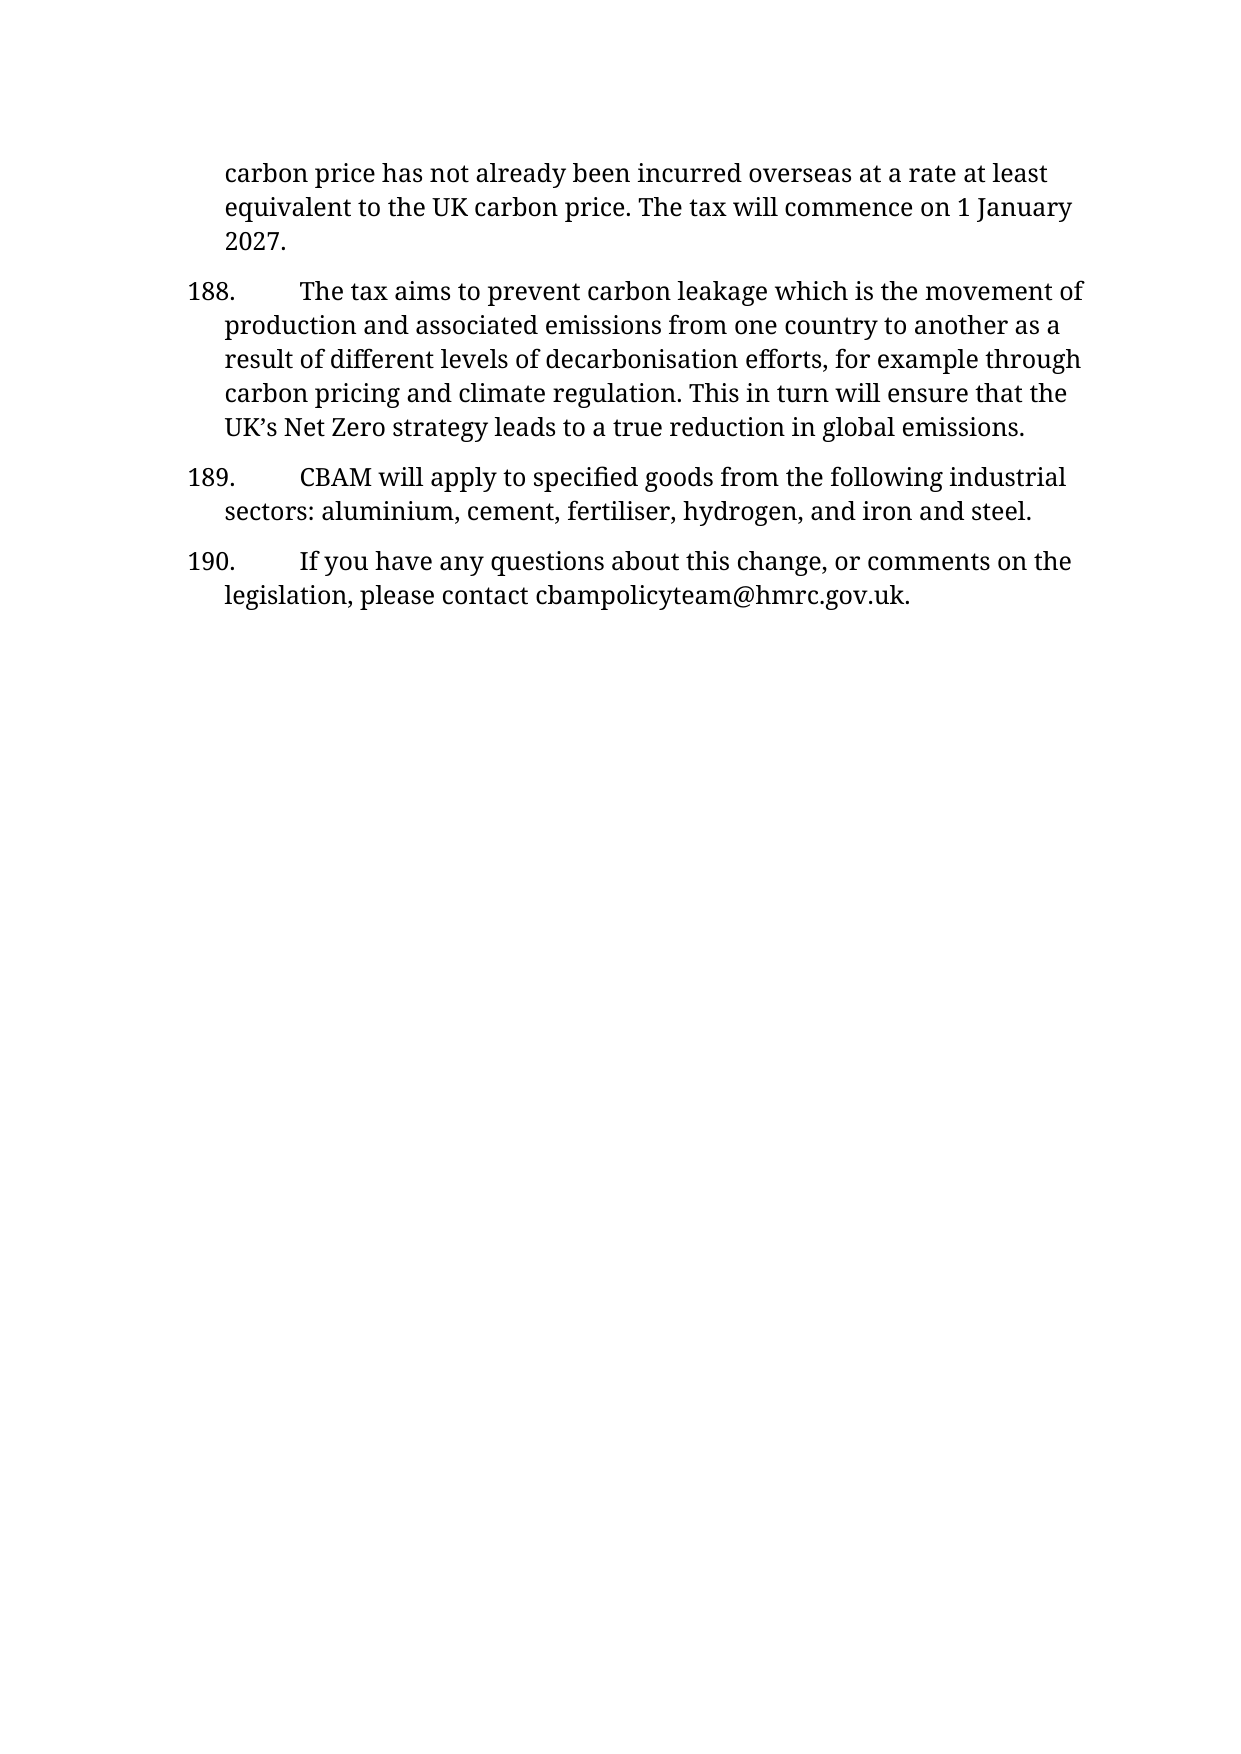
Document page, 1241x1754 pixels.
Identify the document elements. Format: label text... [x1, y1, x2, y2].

list carbon price has not already been incurred overseas at a rate at least equivalent to the UK carbon price. The tax will commence on 1 January 2027. [187, 156, 1090, 258]
list The tax aims to prevent carbon leakage which is the movement of production and associated emissions from one country to another as a result of different levels of decarbonisation efforts, for example through carbon pricing and climate regulation. This in turn will ensure that the UK’s Net Zero strategy leads to a true reduction in global emissions. [187, 274, 1090, 444]
list CBAM will apply to specified goods from the following industrial sectors: aluminium, cement, fertiliser, hydrogen, and iron and steel. [187, 460, 1090, 528]
list If you have any questions about this change, or comments on the legislation, please contact cbampolicyteam@hmrc.gov.uk. [187, 543, 1090, 612]
